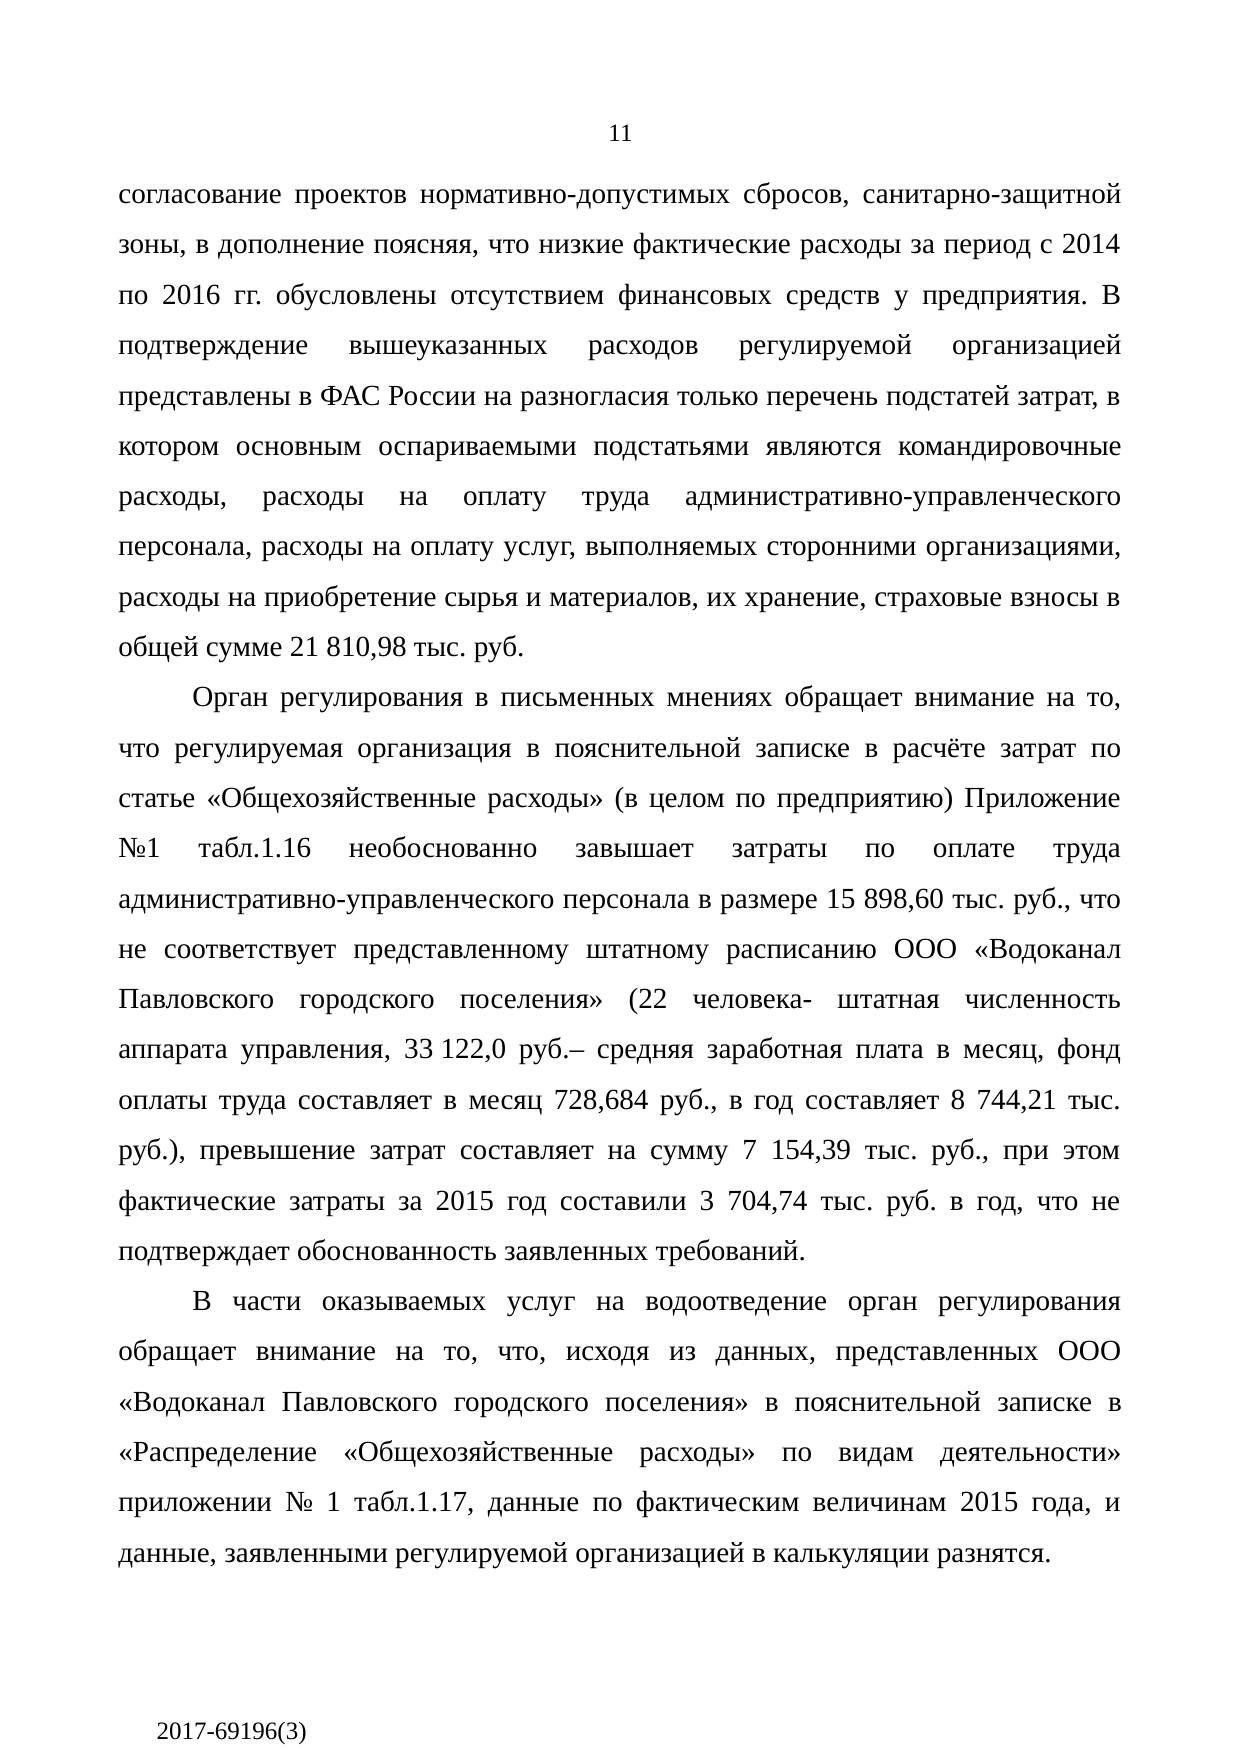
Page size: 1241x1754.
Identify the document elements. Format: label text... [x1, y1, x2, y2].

text согласование проектов нормативно-допустимых сбросов, санитарно-защитной зоны, в дополнение поясняя, что низкие фактические расходы за период с 2014 по 2016 гг. обусловлены отсутствием финансовых средств у предприятия. В подтверждение вышеуказанных расходов регулируемой организацией представлены в ФАС России на разногласия только перечень подстатей затрат, в котором основным оспариваемыми подстатьями являются командировочные расходы, расходы на оплату труда административно-управленческого персонала, расходы на оплату услуг, выполняемых сторонними организациями, расходы на приобретение сырья и материалов, их хранение, страховые взносы в общей сумме 21 810,98 тыс. руб. [118, 176, 1122, 663]
text В части оказываемых услуг на водоотведение орган регулирования обращает внимание на то, что, исходя из данных, представленных ООО «Водоканал Павловского городского поселения» в пояснительной записке в «Распределение «Общехозяйственные расходы» по видам деятельности» приложении № 1 табл.1.17, данные по фактическим величинам 2015 года, и данные, заявленными регулируемой организацией в калькуляции разнятся. [118, 1283, 1122, 1568]
text Орган регулирования в письменных мнениях обращает внимание на то, что регулируемая организация в пояснительной записке в расчёте затрат по статье «Общехозяйственные расходы» (в целом по предприятию) Приложение №1 табл.1.16 необоснованно завышает затраты по оплате труда административно-управленческого персонала в размере 15 898,60 тыс. руб., что не соответствует представленному штатному расписанию ООО «Водоканал Павловского городского поселения» (22 человека- штатная численность аппарата управления, 33 122,0 руб.– средняя заработная плата в месяц, фонд оплаты труда составляет в месяц 728,684 руб., в год составляет 8 744,21 тыс. руб.), превышение затрат составляет на сумму 7 154,39 тыс. руб., при этом фактические затраты за 2015 год составили 3 704,74 тыс. руб. в год, что не подтверждает обоснованность заявленных требований. [118, 679, 1122, 1266]
